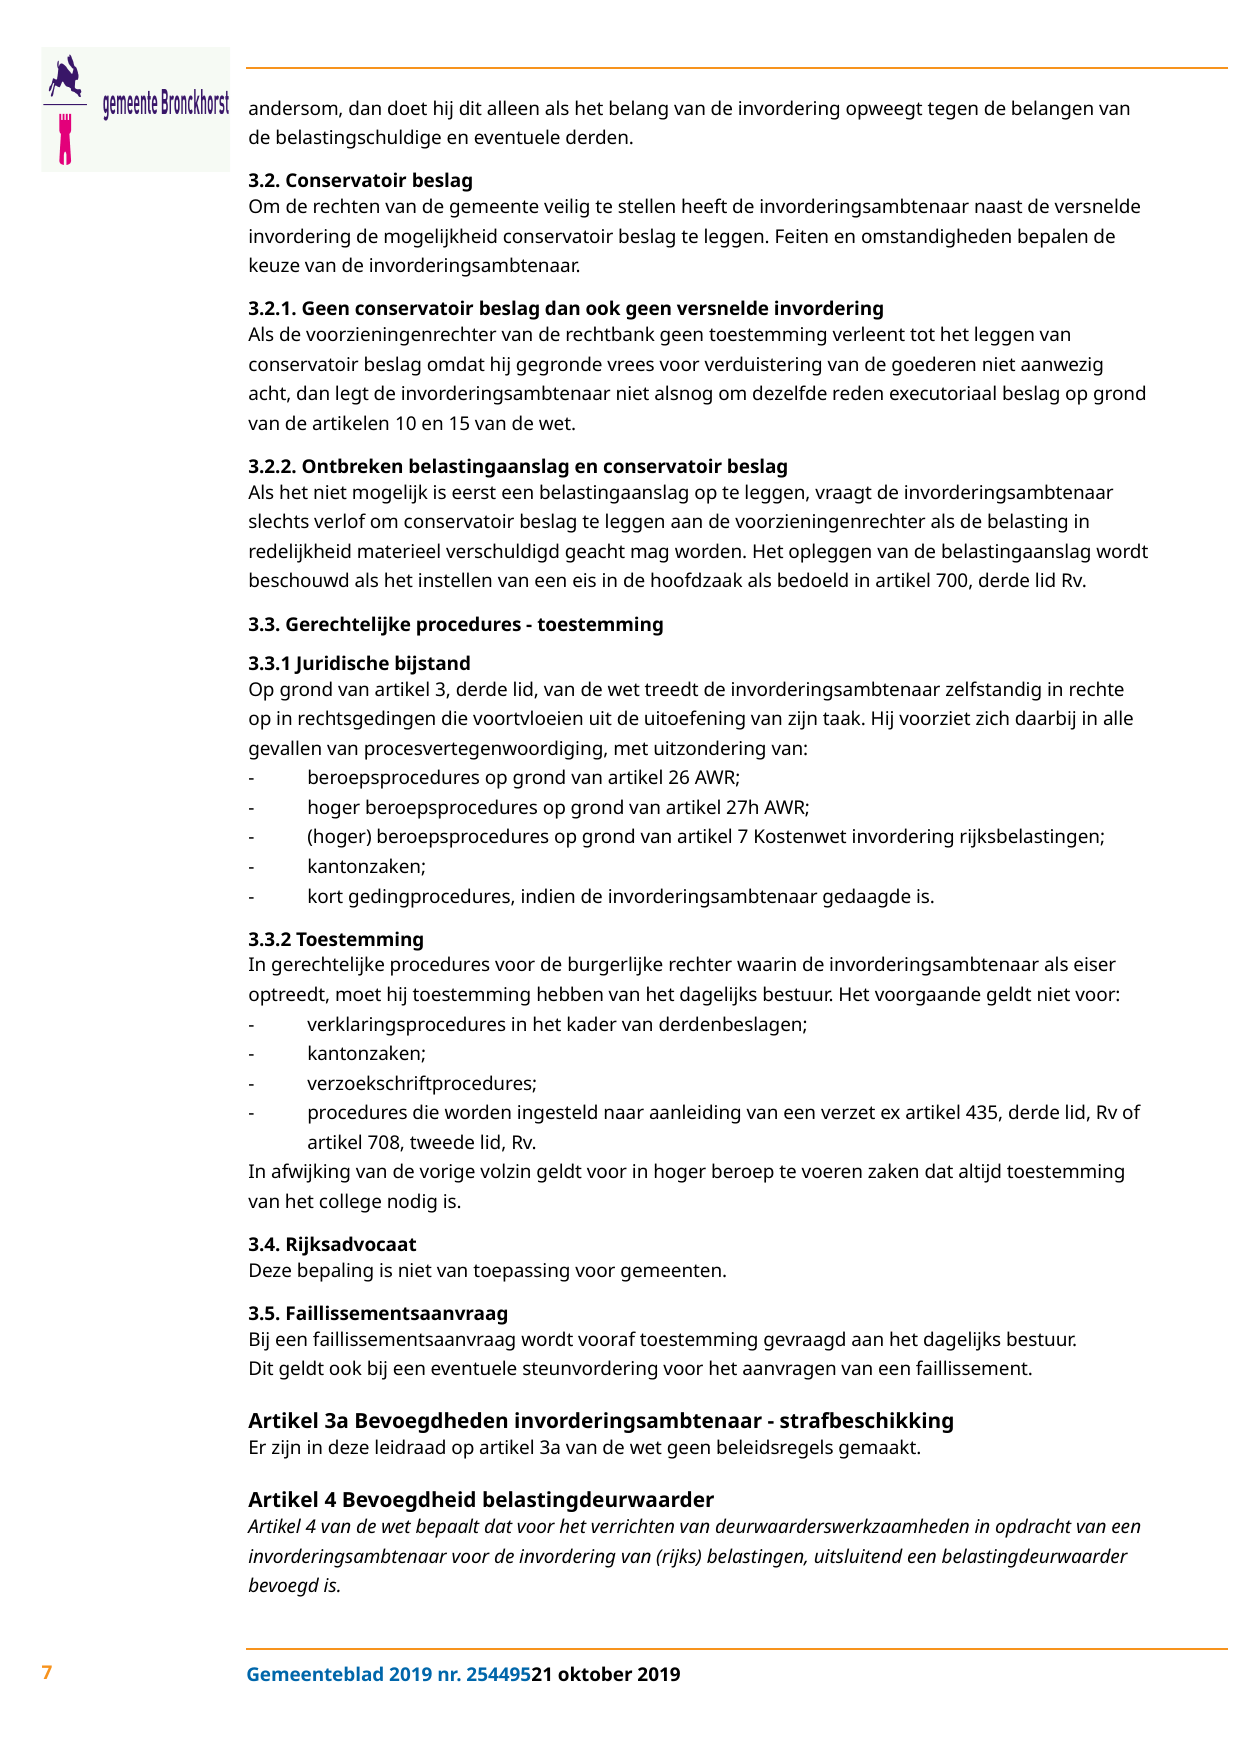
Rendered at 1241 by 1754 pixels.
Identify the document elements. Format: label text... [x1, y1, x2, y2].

picture [41, 47, 231, 172]
text 3.2.2. Ontbreken belastingaanslag en conservatoir beslag [248, 453, 1152, 479]
list verklaringsprocedures in het kader van derdenbeslagen; [248, 1011, 1152, 1037]
list hoger beroepsprocedures op grond van artikel 27h AWR; [248, 794, 1152, 820]
text Artikel 4 Bevoegdheid belastingdeurwaarder [248, 1485, 1152, 1513]
text Als het niet mogelijk is eerst een belastingaanslag op te leggen, vraagt de invorderingsambtenaar slechts verlof om conservatoir beslag te leggen aan de voorzieningenrechter als de belasting in redelijkheid materieel verschuldigd geacht mag worden. Het opleggen van de belastingaanslag wordt beschouwd als het instellen van een eis in de hoofdzaak als bedoeld in artikel 700, derde lid Rv. [248, 479, 1152, 593]
list kort gedingprocedures, indien de invorderingsambtenaar gedaagde is. [248, 883, 1152, 908]
list kantonzaken; [248, 1040, 1152, 1066]
list procedures die worden ingesteld naar aanleiding van een verzet ex artikel 435, derde lid, Rv of artikel 708, tweede lid, Rv. [248, 1099, 1152, 1155]
list (hoger) beroepsprocedures op grond van artikel 7 Kostenwet invordering rijksbelastingen; [248, 824, 1152, 849]
text Op grond van artikel 3, derde lid, van de wet treedt de invorderingsambtenaar zelfstandig in rechte op in rechtsgedingen die voortvloeien uit de uitoefening van zijn taak. Hij voorziet zich daarbij in alle gevallen van procesvertegenwoordiging, met uitzondering van: [248, 676, 1152, 761]
list kantonzaken; [248, 853, 1152, 879]
list verzoekschriftprocedures; [248, 1070, 1152, 1096]
text Er zijn in deze leidraad op artikel 3a van de wet geen beleidsregels gemaakt. [248, 1434, 1152, 1460]
text 3.5. Faillissementsaanvraag [248, 1300, 1152, 1326]
text 3.4. Rijksadvocaat [248, 1231, 1152, 1257]
text 3.3. Gerechtelijke procedures - toestemming [248, 611, 1152, 636]
text Deze bepaling is niet van toepassing voor gemeenten. [248, 1257, 1152, 1283]
text 3.3.2 Toestemming [248, 926, 1152, 952]
text Dit geldt ook bij een eventuele steunvordering voor het aanvragen van een faillissement. [248, 1356, 1152, 1381]
text 3.2. Conservatoir beslag [248, 167, 1152, 193]
text Artikel 4 van de wet bepaalt dat voor het verrichten van deurwaarderswerkzaamheden in opdracht van een invorderingsambtenaar voor de invordering van (rijks) belastingen, uitsluitend een belastingdeurwaarder bevoegd is. [248, 1513, 1152, 1598]
text Artikel 3a Bevoegdheden invorderingsambtenaar - strafbeschikking [248, 1406, 1152, 1434]
text andersom, dan doet hij dit alleen als het belang van de invordering opweegt tegen de belangen van de belastingschuldige en eventuele derden. [248, 95, 1152, 150]
text Om de rechten van de gemeente veilig te stellen heeft de invorderingsambtenaar naast de versnelde invordering de mogelijkheid conservatoir beslag te leggen. Feiten en omstandigheden bepalen de keuze van de invorderingsambtenaar. [248, 193, 1152, 278]
text 3.3.1 Juridische bijstand [248, 650, 1152, 676]
text Bij een faillissementsaanvraag wordt vooraf toestemming gevraagd aan het dagelijks bestuur. [248, 1326, 1152, 1352]
text Als de voorzieningenrechter van de rechtbank geen toestemming verleent tot het leggen van conservatoir beslag omdat hij gegronde vrees voor verduistering van de goederen niet aanwezig acht, dan legt de invorderingsambtenaar niet alsnog om dezelfde reden executoriaal beslag op grond van de artikelen 10 en 15 van de wet. [248, 321, 1152, 436]
list beroepsprocedures op grond van artikel 26 AWR; [248, 764, 1152, 790]
text 3.2.1. Geen conservatoir beslag dan ook geen versnelde invordering [248, 296, 1152, 321]
text In gerechtelijke procedures voor de burgerlijke rechter waarin de invorderingsambtenaar als eiser optreedt, moet hij toestemming hebben van het dagelijks bestuur. Het voorgaande geldt niet voor: [248, 952, 1152, 1007]
text In afwijking van de vorige volzin geldt voor in hoger beroep te voeren zaken dat altijd toestemming van het college nodig is. [248, 1159, 1152, 1214]
